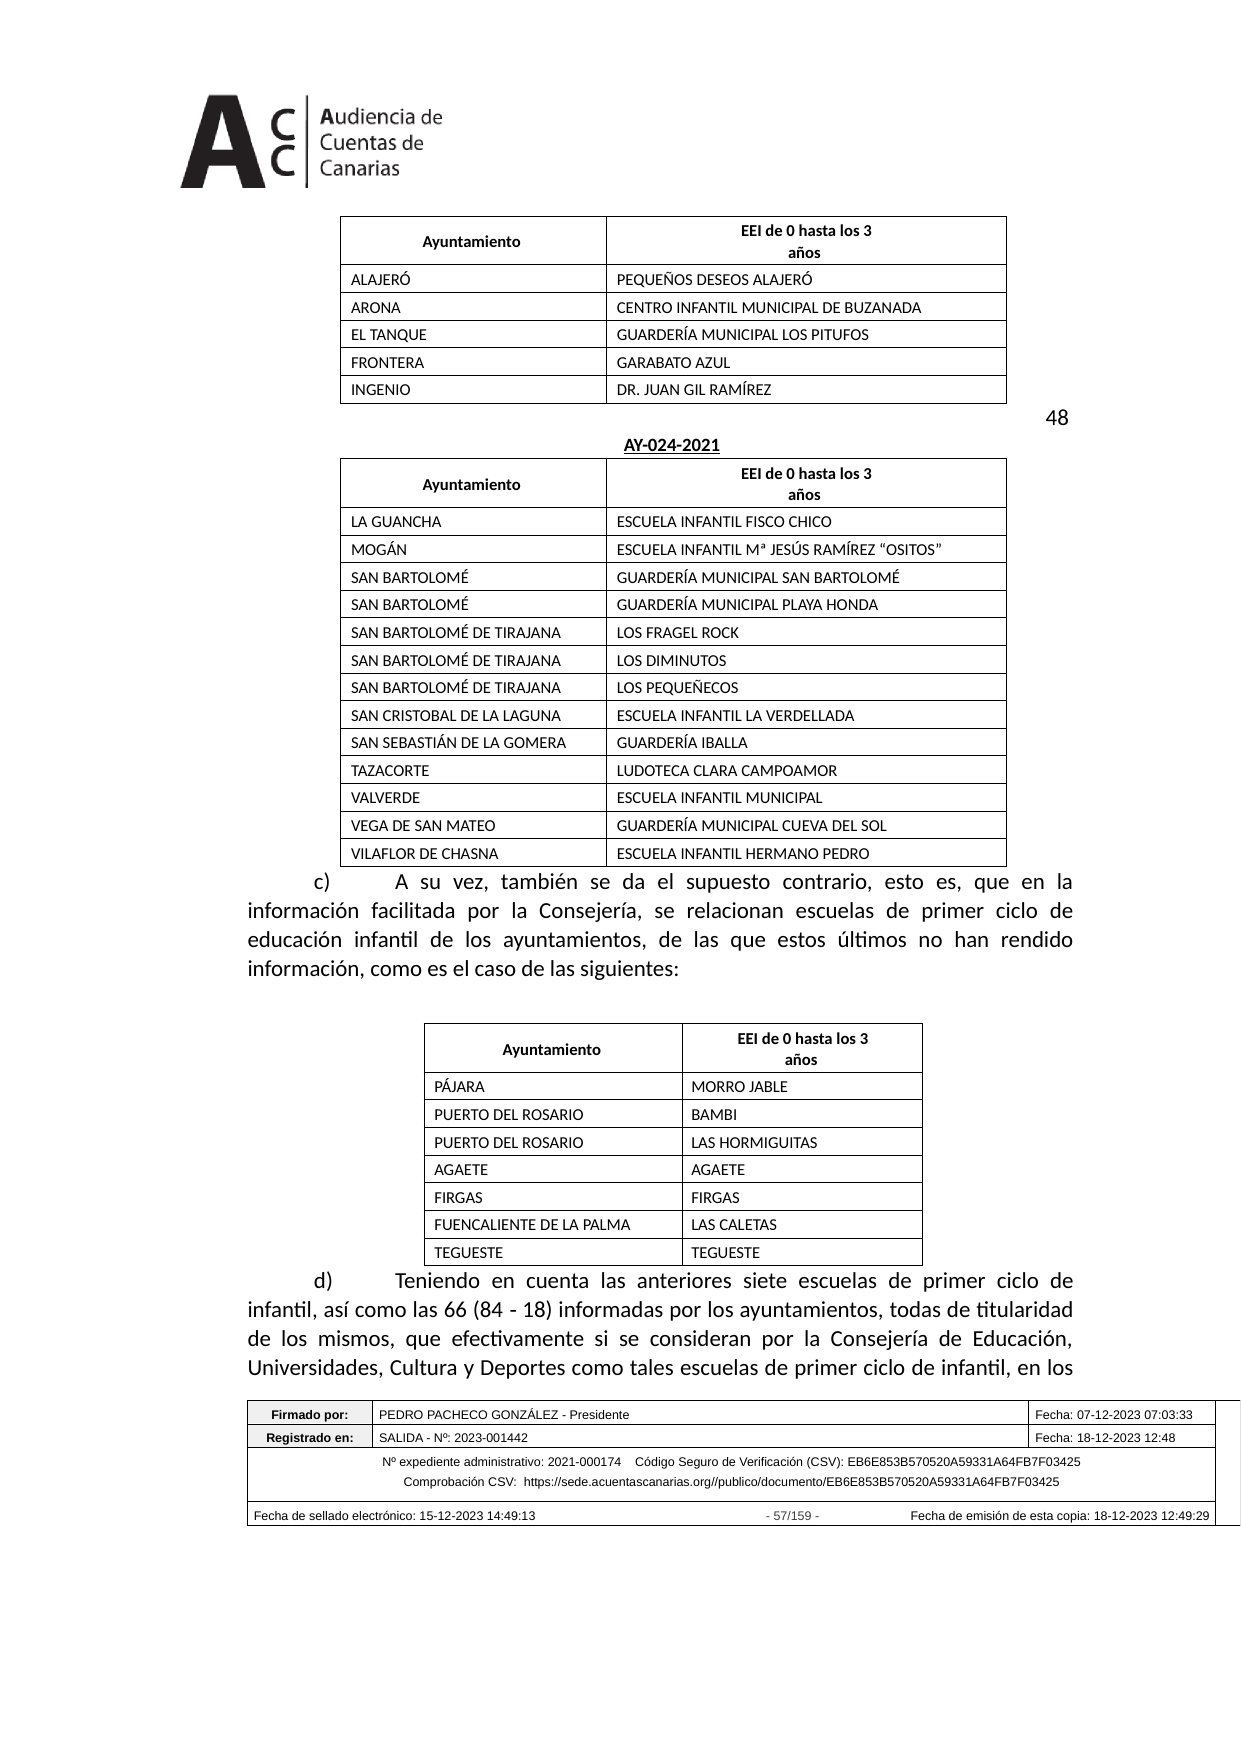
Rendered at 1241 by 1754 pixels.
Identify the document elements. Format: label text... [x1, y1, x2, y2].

table_header Ayuntamiento [425, 1024, 682, 1072]
table_header EEI de 0 hasta los 3 años [683, 1024, 922, 1072]
table_cell FRONTERA [341, 348, 606, 375]
table_cell GUARDERÍA IBALLA [607, 729, 1006, 755]
table_cell VALVERDE [341, 784, 606, 811]
table_cell FIRGAS [425, 1183, 682, 1210]
table_cell MOGÁN [341, 536, 606, 562]
table_header Ayuntamiento [341, 217, 606, 264]
table_cell MORRO JABLE [683, 1073, 922, 1099]
table_header EEI de 0 hasta los 3 años [607, 459, 1006, 507]
table_cell SAN SEBASTIÁN DE LA GOMERA [341, 729, 606, 755]
table_cell ESCUELA INFANTIL Mª JESÚS RAMÍREZ “OSITOS” [607, 536, 1006, 562]
table_cell LOS PEQUEÑECOS [607, 674, 1006, 700]
table_cell AGAETE [425, 1156, 682, 1182]
table_cell FUENCALIENTE DE LA PALMA [425, 1211, 682, 1237]
table_cell ESCUELA INFANTIL LA VERDELLADA [607, 701, 1006, 728]
table_cell SAN CRISTOBAL DE LA LAGUNA [341, 701, 606, 728]
table_cell PUERTO DEL ROSARIO [425, 1100, 682, 1127]
table_cell VILAFLOR DE CHASNA [341, 839, 606, 866]
table_cell AGAETE [683, 1156, 922, 1182]
table_cell GARABATO AZUL [607, 348, 1006, 375]
table_cell PUERTO DEL ROSARIO [425, 1128, 682, 1154]
table_cell CENTRO INFANTIL MUNICIPAL DE BUZANADA [607, 293, 1006, 319]
table_cell INGENIO [341, 376, 606, 402]
table_cell GUARDERÍA MUNICIPAL SAN BARTOLOMÉ [607, 563, 1006, 590]
table_cell ESCUELA INFANTIL HERMANO PEDRO [607, 839, 1006, 866]
table_cell TAZACORTE [341, 756, 606, 783]
table_cell FIRGAS [683, 1183, 922, 1210]
table_cell PÁJARA [425, 1073, 682, 1099]
table_header EEI de 0 hasta los 3 años [607, 217, 1006, 264]
table_cell VEGA DE SAN MATEO [341, 812, 606, 838]
table_cell LAS CALETAS [683, 1211, 922, 1237]
table_cell GUARDERÍA MUNICIPAL PLAYA HONDA [607, 591, 1006, 617]
list A su vez, también se da el supuesto contrario, esto es, que en la información facilitada por la Consejería, se relacionan escuelas de primer ciclo de educación infantil de los ayuntamientos, de las que estos últimos no han rendido información, como es el caso de las siguientes: [247, 867, 1074, 982]
subtitle AY-024-2021 [261, 433, 1087, 456]
table_cell TEGUESTE [425, 1239, 682, 1265]
table_cell DR. JUAN GIL RAMÍREZ [607, 376, 1006, 402]
table_header Ayuntamiento [341, 459, 606, 507]
table_cell SAN BARTOLOMÉ [341, 563, 606, 590]
table_cell LA GUANCHA [341, 508, 606, 534]
table_cell GUARDERÍA MUNICIPAL CUEVA DEL SOL [607, 812, 1006, 838]
table_cell PEQUEÑOS DESEOS ALAJERÓ [607, 265, 1006, 292]
table_cell SAN BARTOLOMÉ DE TIRAJANA [341, 646, 606, 672]
table_cell LUDOTECA CLARA CAMPOAMOR [607, 756, 1006, 783]
table_cell ESCUELA INFANTIL MUNICIPAL [607, 784, 1006, 811]
table_cell SAN BARTOLOMÉ [341, 591, 606, 617]
table_cell SAN BARTOLOMÉ DE TIRAJANA [341, 618, 606, 645]
table_cell SAN BARTOLOMÉ DE TIRAJANA [341, 674, 606, 700]
table_cell ESCUELA INFANTIL FISCO CHICO [607, 508, 1006, 534]
list Teniendo en cuenta las anteriores siete escuelas de primer ciclo de infantil, así como las 66 (84 ‐ 18) informadas por los ayuntamientos, todas de titularidad de los mismos, que efectivamente si se consideran por la Consejería de Educación, Universidades, Cultura y Deportes como tales escuelas de primer ciclo de infantil, en los [247, 1266, 1074, 1381]
table_cell TEGUESTE [683, 1239, 922, 1265]
table_cell BAMBI [683, 1100, 922, 1127]
table_cell LAS HORMIGUITAS [683, 1128, 922, 1154]
text 48 [247, 403, 1074, 431]
table_cell LOS FRAGEL ROCK [607, 618, 1006, 645]
table_cell GUARDERÍA MUNICIPAL LOS PITUFOS [607, 321, 1006, 347]
table_cell LOS DIMINUTOS [607, 646, 1006, 672]
table_cell EL TANQUE [341, 321, 606, 347]
table_cell ARONA [341, 293, 606, 319]
table_cell ALAJERÓ [341, 265, 606, 292]
